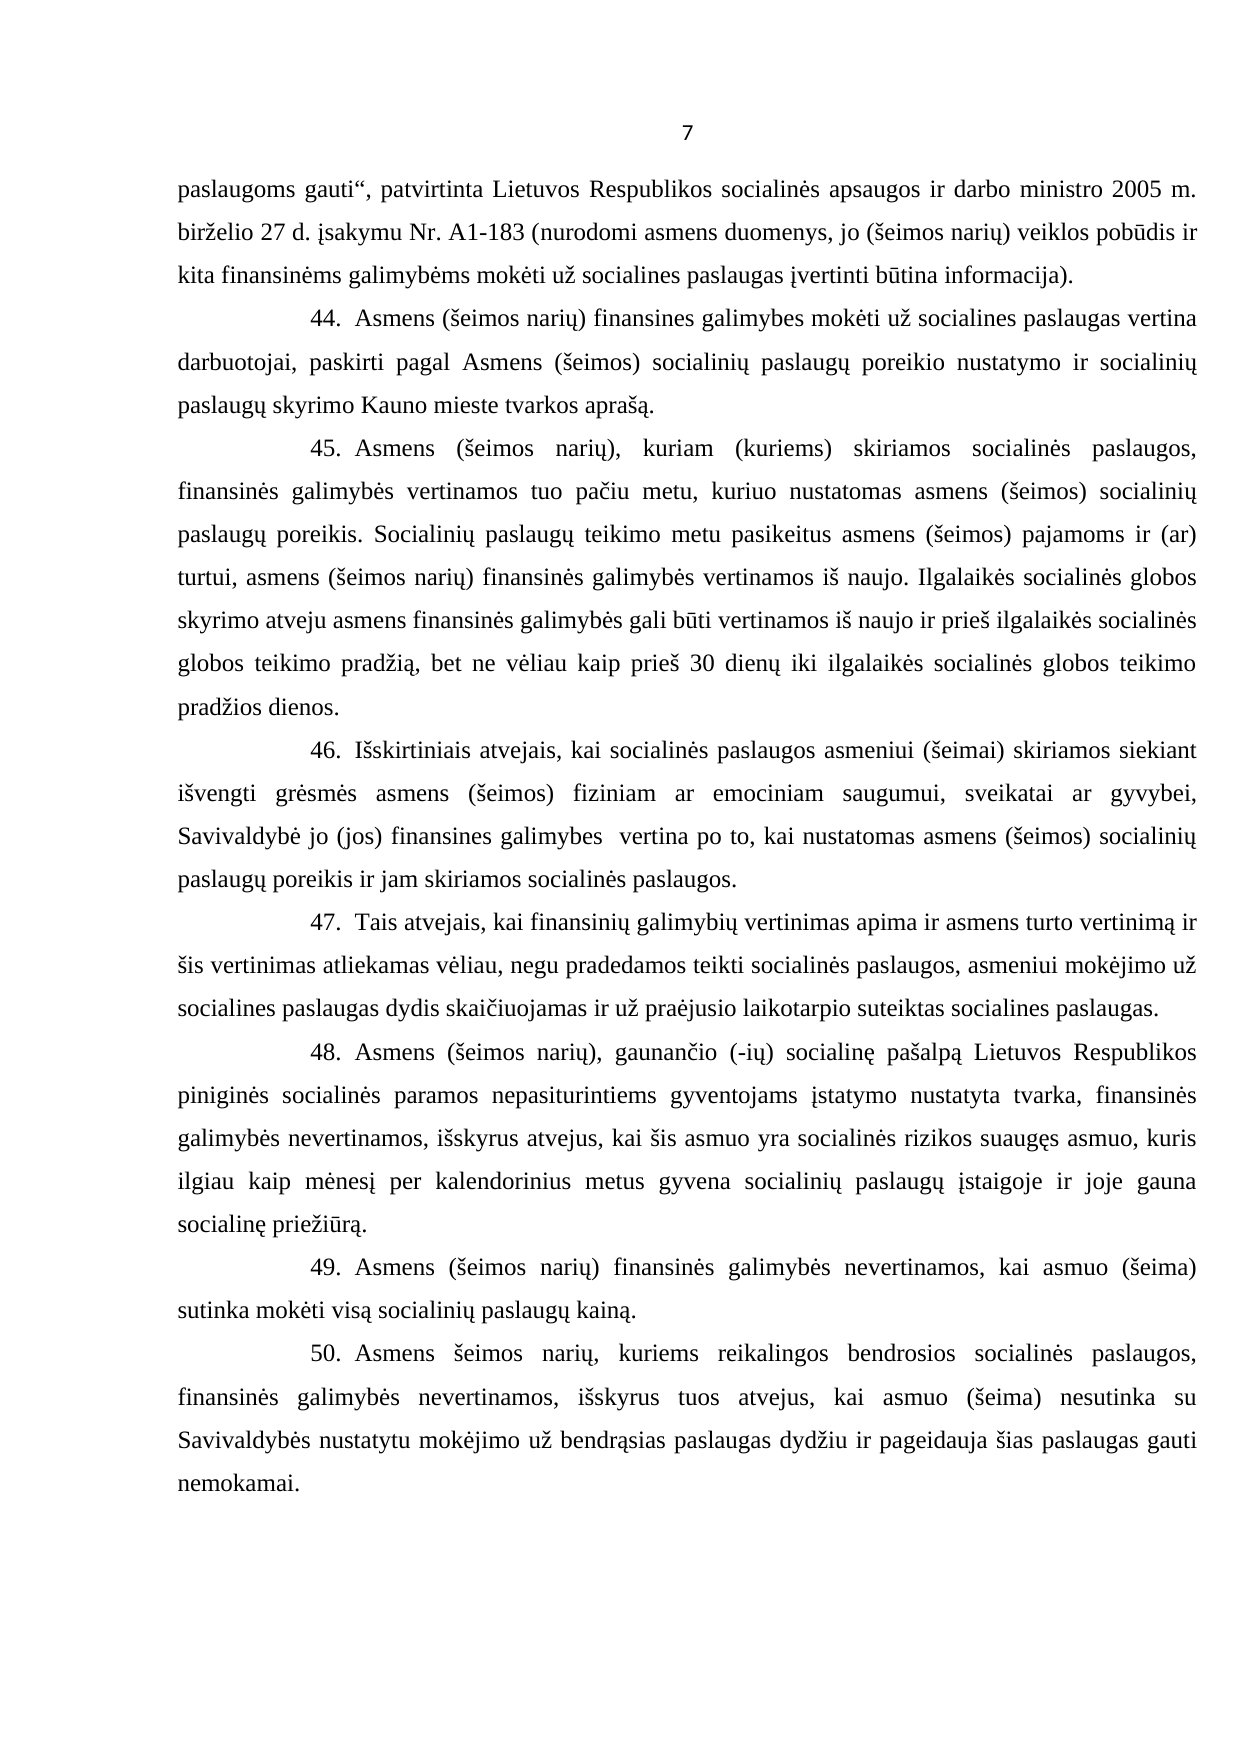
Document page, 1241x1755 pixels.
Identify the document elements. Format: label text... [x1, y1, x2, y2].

text paslaugoms gauti“, patvirtinta Lietuvos Respublikos socialinės apsaugos ir darbo ministro 2005 m. birželio 27 d. įsakymu Nr. A1-183 (nurodomi asmens duomenys, jo (šeimos narių) veiklos pobūdis ir kita finansinėms galimybėms mokėti už socialines paslaugas įvertinti būtina informacija). [177, 174, 1198, 289]
text 50. Asmens šeimos narių, kuriems reikalingos bendrosios socialinės paslaugos, finansinės galimybės nevertinamos, išskyrus tuos atvejus, kai asmuo (šeima) nesutinka su Savivaldybės nustatytu mokėjimo už bendrąsias paslaugas dydžiu ir pageidauja šias paslaugas gauti nemokamai. [177, 1338, 1198, 1497]
text 47. Tais atvejais, kai finansinių galimybių vertinimas apima ir asmens turto vertinimą ir šis vertinimas atliekamas vėliau, negu pradedamos teikti socialinės paslaugos, asmeniui mokėjimo už socialines paslaugas dydis skaičiuojamas ir už praėjusio laikotarpio suteiktas socialines paslaugas. [177, 907, 1198, 1022]
text 46. Išskirtiniais atvejais, kai socialinės paslaugos asmeniui (šeimai) skiriamos siekiant išvengti grėsmės asmens (šeimos) fiziniam ar emociniam saugumui, sveikatai ar gyvybei, Savivaldybė jo (jos) finansines galimybes vertina po to, kai nustatomas asmens (šeimos) socialinių paslaugų poreikis ir jam skiriamos socialinės paslaugos. [177, 735, 1198, 893]
text 45. Asmens (šeimos narių), kuriam (kuriems) skiriamos socialinės paslaugos, finansinės galimybės vertinamos tuo pačiu metu, kuriuo nustatomas asmens (šeimos) socialinių paslaugų poreikis. Socialinių paslaugų teikimo metu pasikeitus asmens (šeimos) pajamoms ir (ar) turtui, asmens (šeimos narių) finansinės galimybės vertinamos iš naujo. Ilgalaikės socialinės globos skyrimo atveju asmens finansinės galimybės gali būti vertinamos iš naujo ir prieš ilgalaikės socialinės globos teikimo pradžią, bet ne vėliau kaip prieš 30 dienų iki ilgalaikės socialinės globos teikimo pradžios dienos. [177, 433, 1198, 720]
text 49. Asmens (šeimos narių) finansinės galimybės nevertinamos, kai asmuo (šeima) sutinka mokėti visą socialinių paslaugų kainą. [177, 1252, 1198, 1324]
text 44. Asmens (šeimos narių) finansines galimybes mokėti už socialines paslaugas vertina darbuotojai, paskirti pagal Asmens (šeimos) socialinių paslaugų poreikio nustatymo ir socialinių paslaugų skyrimo Kauno mieste tvarkos aprašą. [177, 303, 1198, 418]
text 48. Asmens (šeimos narių), gaunančio (-ių) socialinę pašalpą Lietuvos Respublikos piniginės socialinės paramos nepasiturintiems gyventojams įstatymo nustatyta tvarka, finansinės galimybės nevertinamos, išskyrus atvejus, kai šis asmuo yra socialinės rizikos suaugęs asmuo, kuris ilgiau kaip mėnesį per kalendorinius metus gyvena socialinių paslaugų įstaigoje ir joje gauna socialinę priežiūrą. [177, 1037, 1198, 1238]
